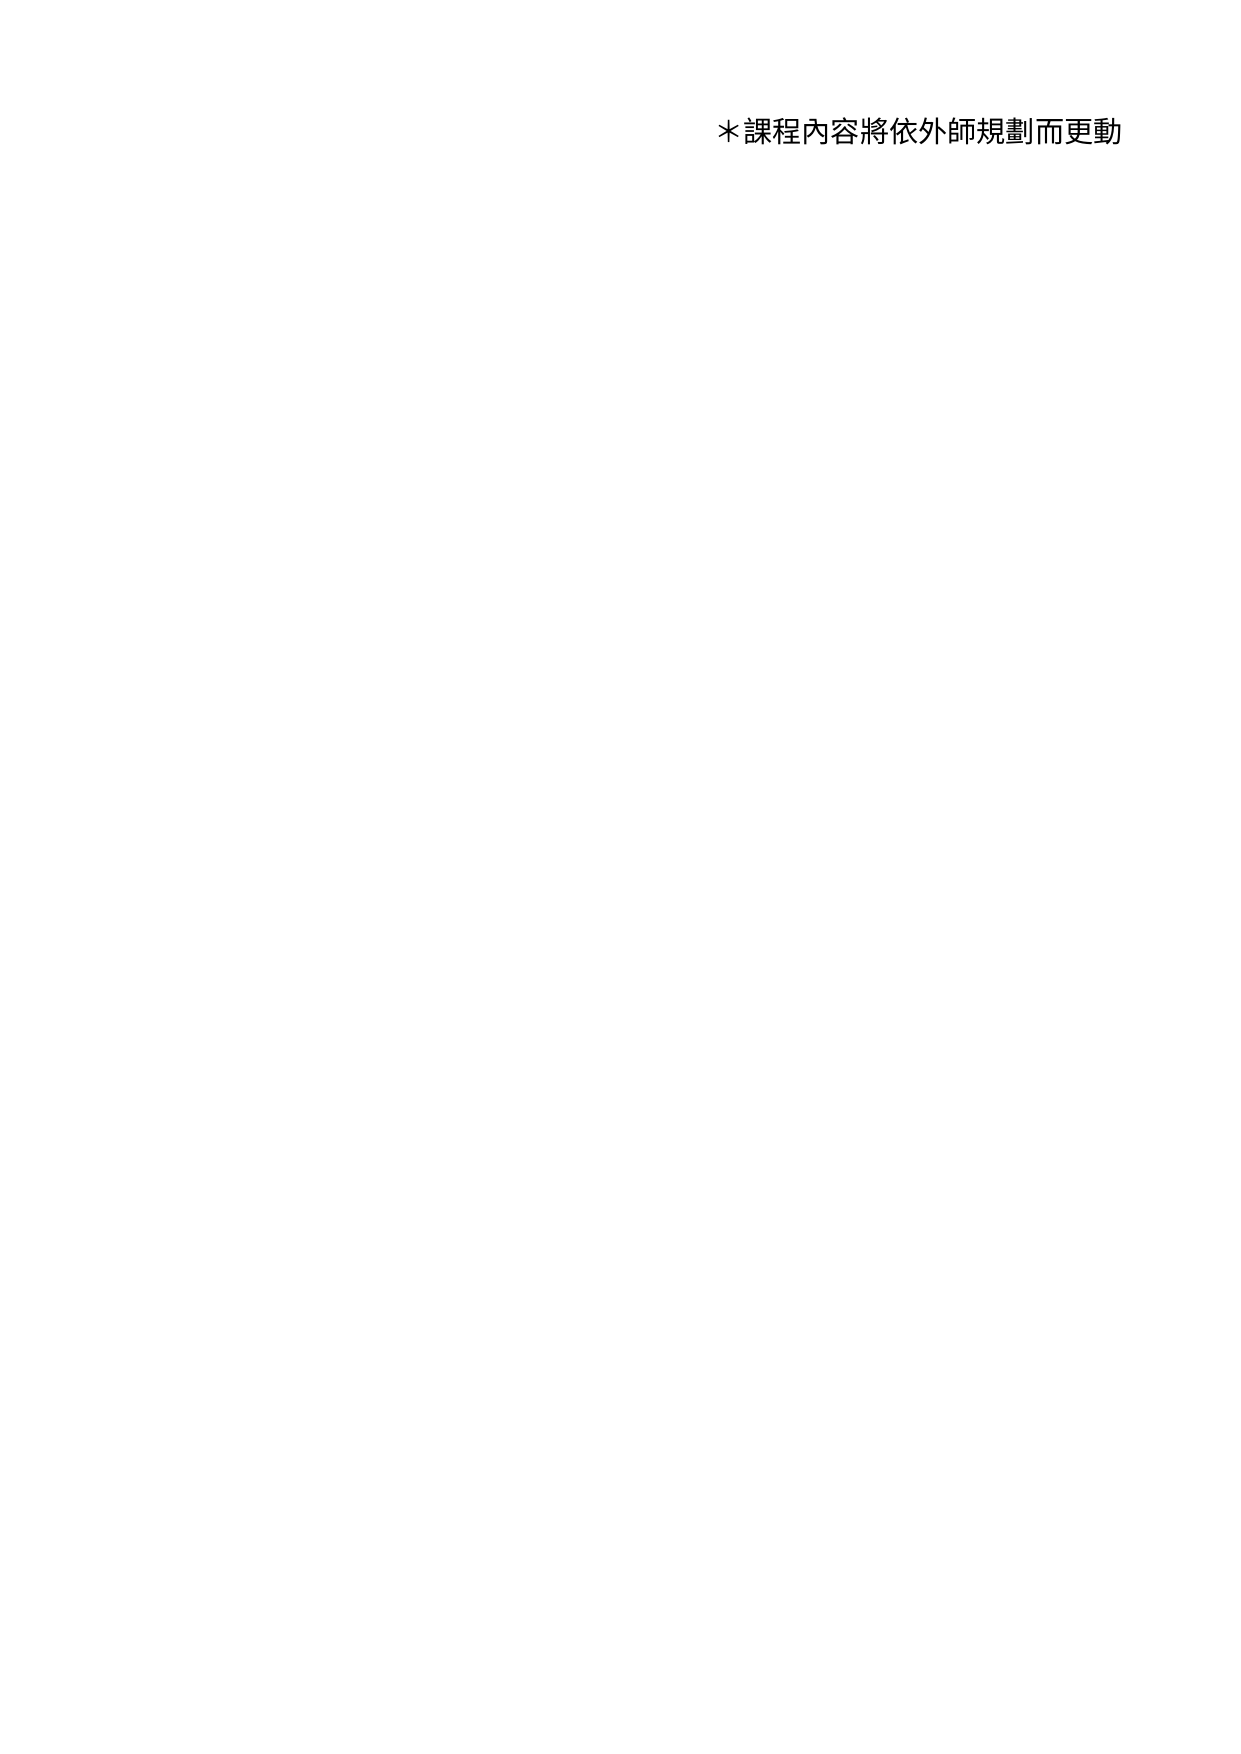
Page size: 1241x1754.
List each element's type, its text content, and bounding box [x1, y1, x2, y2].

text ＊課程內容將依外師規劃而更動 [118, 88, 1122, 151]
